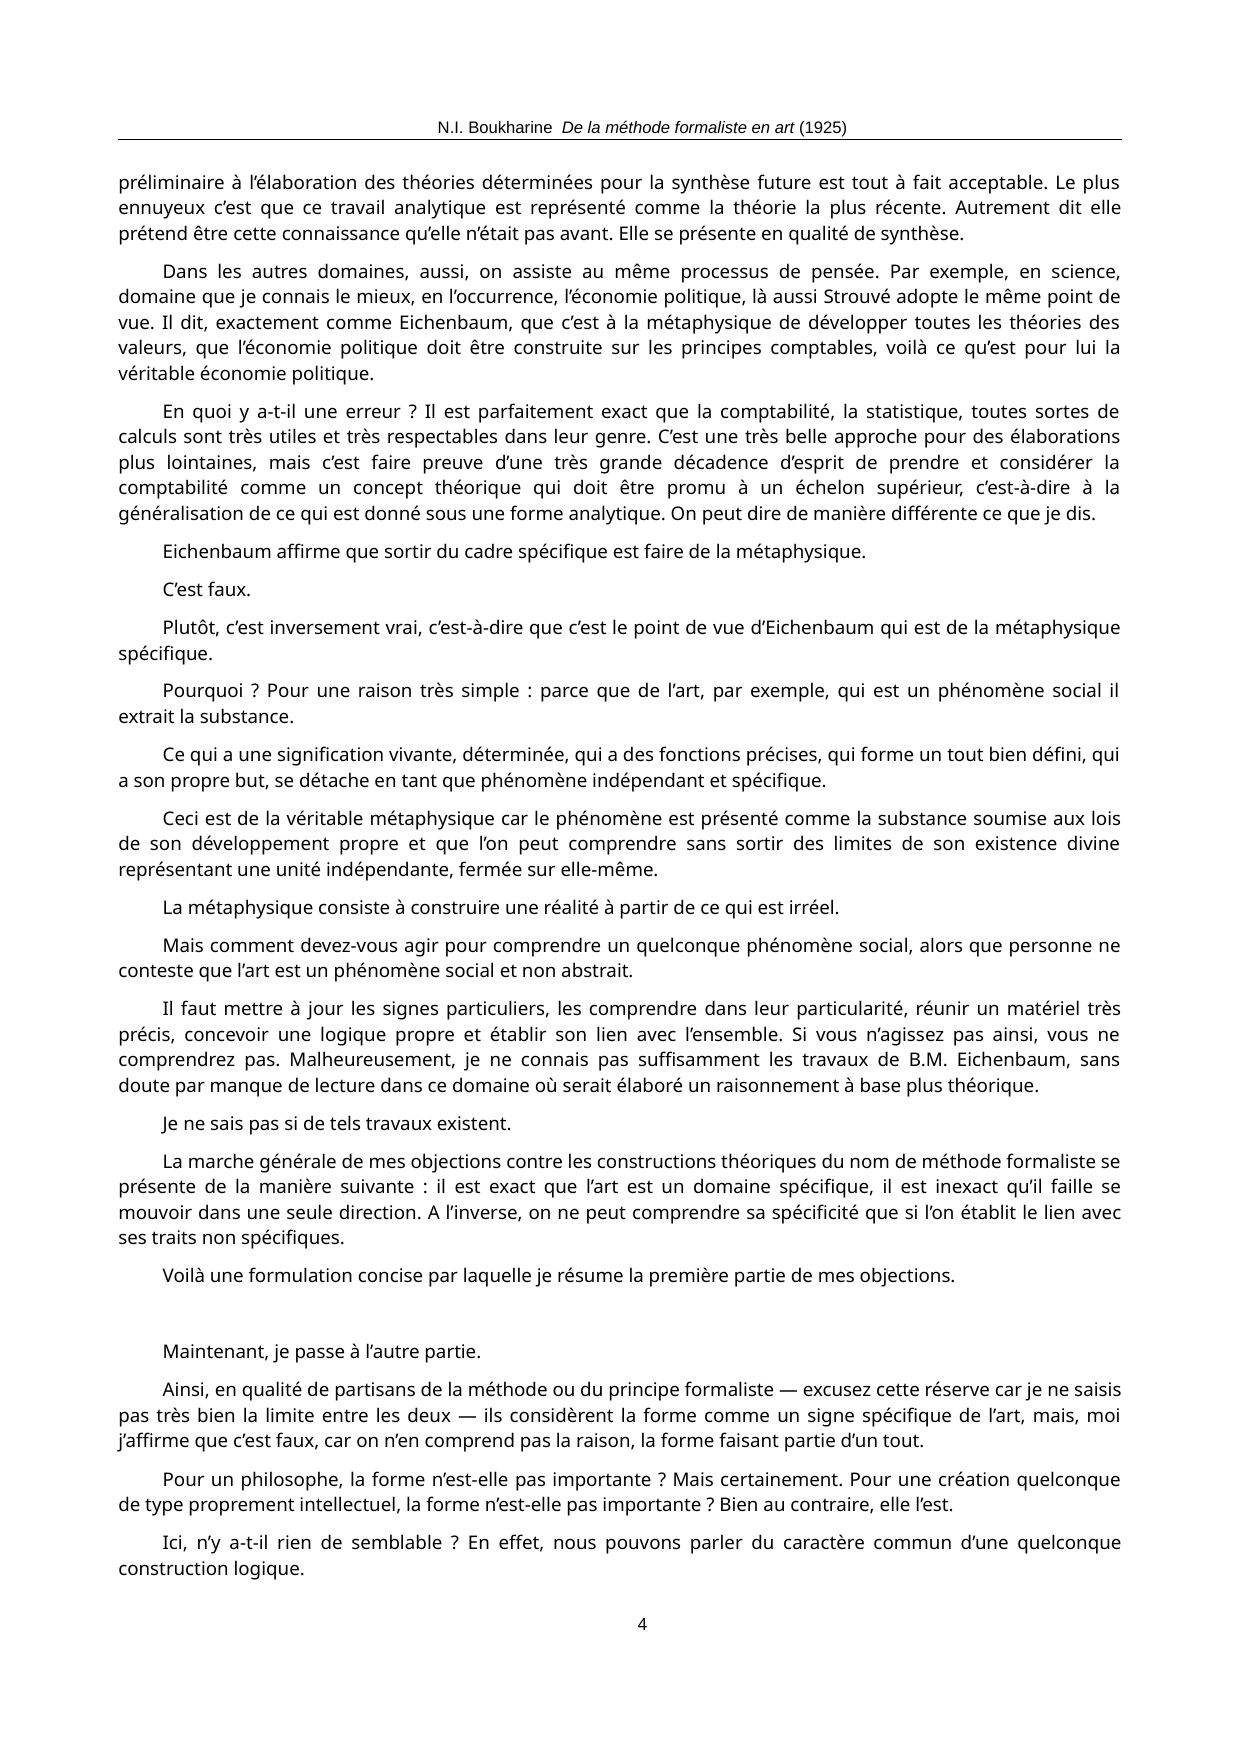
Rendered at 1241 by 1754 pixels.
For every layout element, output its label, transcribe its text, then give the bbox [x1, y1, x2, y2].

text préliminaire à l’élaboration des théories déterminées pour la synthèse future est tout à fait acceptable. Le plus ennuyeux c’est que ce travail analytique est représenté comme la théorie la plus récente. Autrement dit elle prétend être cette connaissance qu’elle n’était pas avant. Elle se présente en qualité de synthèse. [118, 169, 1122, 246]
text C’est faux. [118, 576, 1122, 602]
text Plutôt, c’est inversement vrai, c’est-à-dire que c’est le point de vue d’Eichenbaum qui est de la métaphysique spécifique. [118, 614, 1122, 665]
text Voilà une formulation concise par laquelle je résume la première partie de mes objections. [118, 1263, 1122, 1288]
text La marche générale de mes objections contre les constructions théoriques du nom de méthode formaliste se présente de la manière suivante : il est exact que l’art est un domaine spécifique, il est inexact qu’il faille se mouvoir dans une seule direction. A l’inverse, on ne peut comprendre sa spécificité que si l’on établit le lien avec ses traits non spécifiques. [118, 1148, 1122, 1250]
text Ainsi, en qualité de partisans de la méthode ou du principe formaliste — excusez cette réserve car je ne saisis pas très bien la limite entre les deux — ils considèrent la forme comme un signe spécifique de l’art, mais, moi j’affirme que c’est faux, car on n’en comprend pas la raison, la forme faisant partie d’un tout. [118, 1377, 1122, 1453]
text Mais comment devez-vous agir pour comprendre un quelconque phénomène social, alors que personne ne conteste que l’art est un phénomène social et non abstrait. [118, 932, 1122, 983]
text Je ne sais pas si de tels travaux existent. [118, 1110, 1122, 1136]
text Il faut mettre à jour les signes particuliers, les comprendre dans leur particularité, réunir un matériel très précis, concevoir une logique propre et établir son lien avec l’ensemble. Si vous n’agissez pas ainsi, vous ne comprendrez pas. Malheureusement, je ne connais pas suffisamment les travaux de B.M. Eichenbaum, sans doute par manque de lecture dans ce domaine où serait élaboré un raisonnement à base plus théorique. [118, 996, 1122, 1098]
text Pour un philosophe, la forme n’est-elle pas importante ? Mais certainement. Pour une création quelconque de type proprement intellectuel, la forme n’est-elle pas importante ? Bien au contraire, elle l’est. [118, 1466, 1122, 1517]
text Ceci est de la véritable métaphysique car le phénomène est présenté comme la substance soumise aux lois de son développement propre et que l’on peut comprendre sans sortir des limites de son existence divine représentant une unité indépendante, fermée sur elle-même. [118, 805, 1122, 881]
text Dans les autres domaines, aussi, on assiste au même processus de pensée. Par exemple, en science, domaine que je connais le mieux, en l’occurrence, l’économie politique, là aussi Strouvé adopte le même point de vue. Il dit, exactement comme Eichenbaum, que c’est à la métaphysique de développer toutes les théories des valeurs, que l’économie politique doit être construite sur les principes comptables, voilà ce qu’est pour lui la véritable économie politique. [118, 258, 1122, 386]
text La métaphysique consiste à construire une réalité à partir de ce qui est irréel. [118, 894, 1122, 919]
text En quoi y a-t-il une erreur ? Il est parfaitement exact que la comptabilité, la statistique, toutes sortes de calculs sont très utiles et très respectables dans leur genre. C’est une très belle approche pour des élaborations plus lointaines, mais c’est faire preuve d’une très grande décadence d’esprit de prendre et considérer la comptabilité comme un concept théorique qui doit être promu à un échelon supérieur, c’est-à-dire à la généralisation de ce qui est donné sous une forme analytique. On peut dire de manière différente ce que je dis. [118, 398, 1122, 526]
text Ce qui a une signification vivante, déterminée, qui a des fonctions précises, qui forme un tout bien défini, qui a son propre but, se détache en tant que phénomène indépendant et spécifique. [118, 741, 1122, 792]
text Maintenant, je passe à l’autre partie. [118, 1339, 1122, 1364]
text Pourquoi ? Pour une raison très simple : parce que de l’art, par exemple, qui est un phénomène social il extrait la substance. [118, 678, 1122, 729]
text Eichenbaum affirme que sortir du cadre spécifique est faire de la métaphysique. [118, 538, 1122, 564]
text Ici, n’y a-t-il rien de semblable ? En effet, nous pouvons parler du caractère commun d’une quelconque construction logique. [118, 1529, 1122, 1580]
